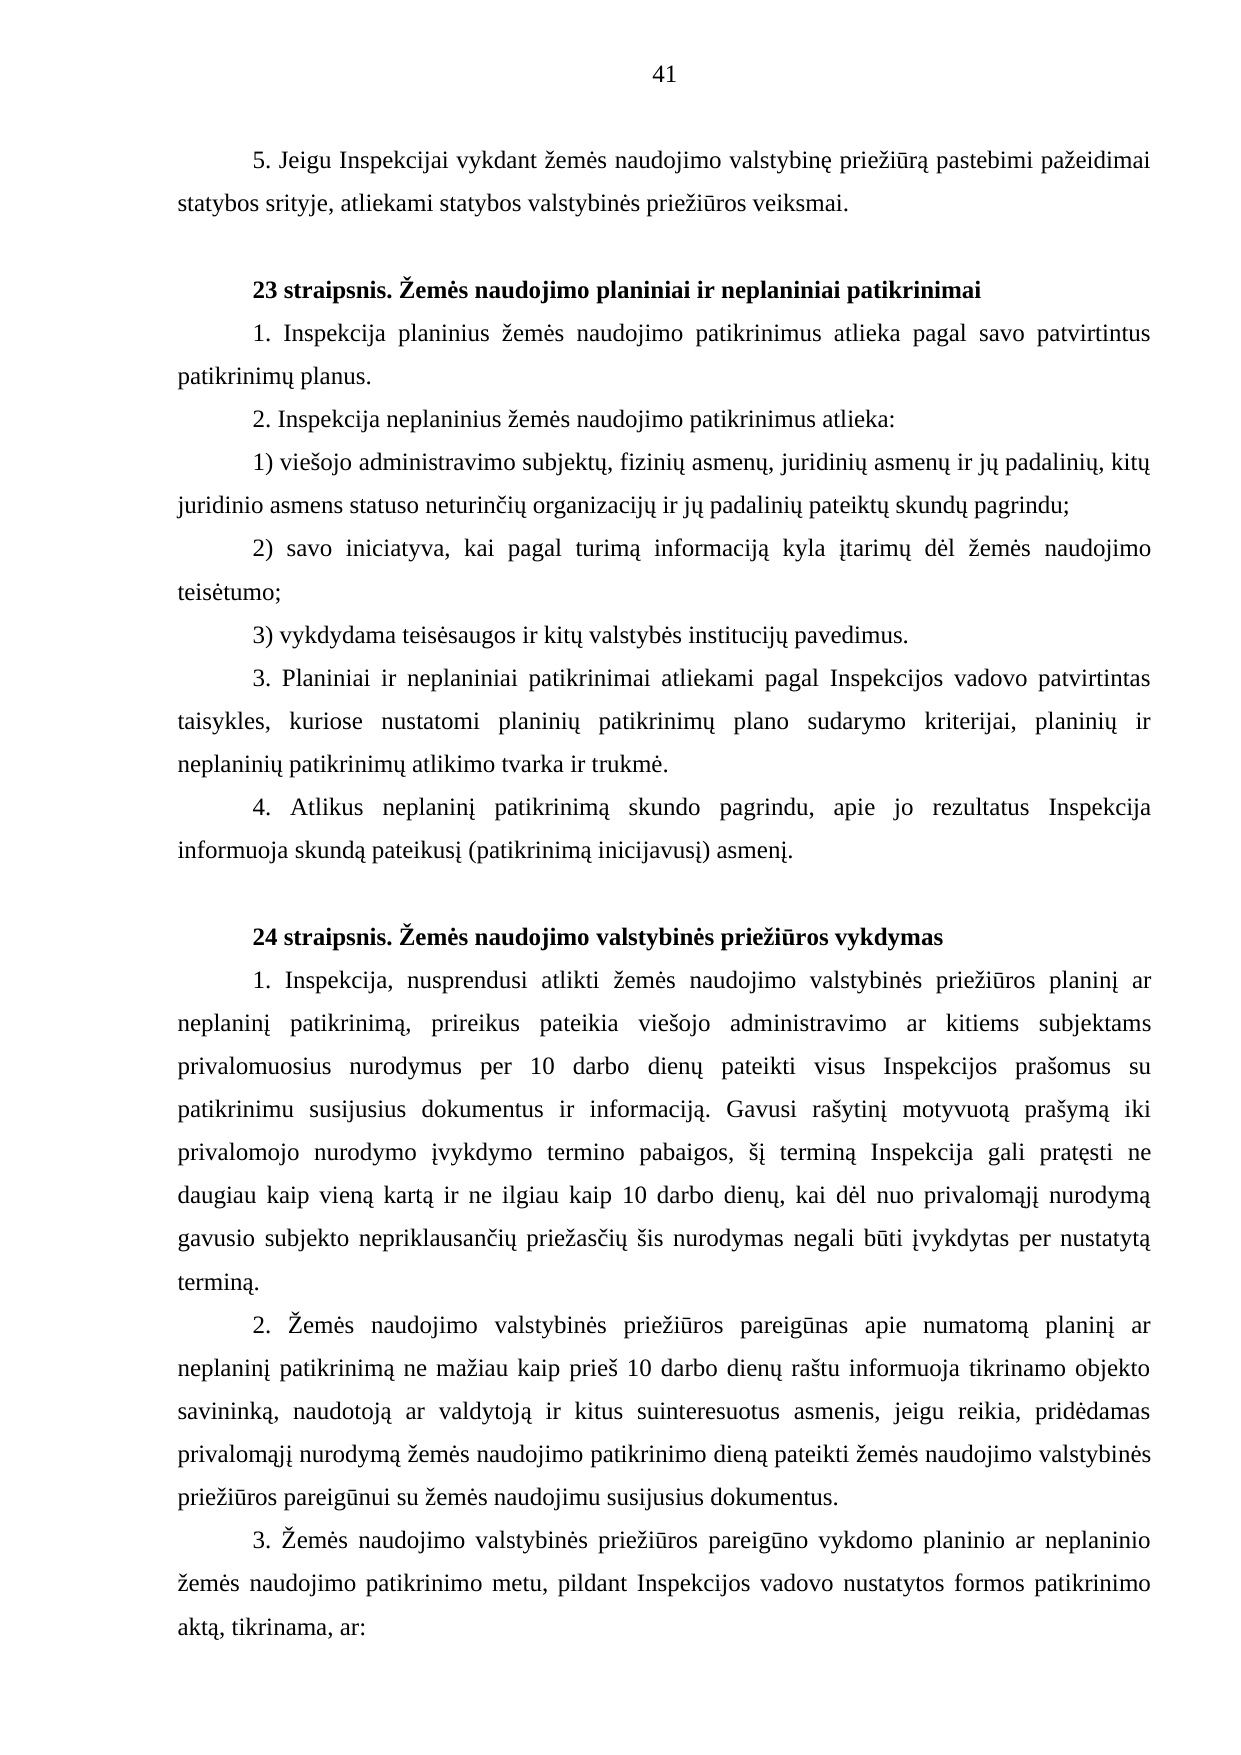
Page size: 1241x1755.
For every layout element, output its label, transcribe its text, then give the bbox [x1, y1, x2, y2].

text 24 straipsnis. Žemės naudojimo valstybinės priežiūros vykdymas [177, 922, 1152, 950]
text 5. Jeigu Inspekcijai vykdant žemės naudojimo valstybinę priežiūrą pastebimi pažeidimai statybos srityje, atliekami statybos valstybinės priežiūros veiksmai. [177, 145, 1152, 217]
text 2. Inspekcija neplaninius žemės naudojimo patikrinimus atlieka: [177, 404, 1152, 433]
text 1. Inspekcija planinius žemės naudojimo patikrinimus atlieka pagal savo patvirtintus patikrinimų planus. [177, 318, 1152, 390]
text 2) savo iniciatyva, kai pagal turimą informaciją kyla įtarimų dėl žemės naudojimo teisėtumo; [177, 533, 1152, 605]
text 3. Planiniai ir neplaniniai patikrinimai atliekami pagal Inspekcijos vadovo patvirtintas taisykles, kuriose nustatomi planinių patikrinimų plano sudarymo kriterijai, planinių ir neplaninių patikrinimų atlikimo tvarka ir trukmė. [177, 663, 1152, 778]
text 1) viešojo administravimo subjektų, fizinių asmenų, juridinių asmenų ir jų padalinių, kitų juridinio asmens statuso neturinčių organizacijų ir jų padalinių pateiktų skundų pagrindu; [177, 447, 1152, 519]
text 3. Žemės naudojimo valstybinės priežiūros pareigūno vykdomo planinio ar neplaninio žemės naudojimo patikrinimo metu, pildant Inspekcijos vadovo nustatytos formos patikrinimo aktą, tikrinama, ar: [177, 1525, 1152, 1640]
text 4. Atlikus neplaninį patikrinimą skundo pagrindu, apie jo rezultatus Inspekcija informuoja skundą pateikusį (patikrinimą inicijavusį) asmenį. [177, 792, 1152, 864]
text 2. Žemės naudojimo valstybinės priežiūros pareigūnas apie numatomą planinį ar neplaninį patikrinimą ne mažiau kaip prieš 10 darbo dienų raštu informuoja tikrinamo objekto savininką, naudotoją ar valdytoją ir kitus suinteresuotus asmenis, jeigu reikia, pridėdamas privalomąjį nurodymą žemės naudojimo patikrinimo dieną pateikti žemės naudojimo valstybinės priežiūros pareigūnui su žemės naudojimu susijusius dokumentus. [177, 1310, 1152, 1511]
text 23 straipsnis. Žemės naudojimo planiniai ir neplaniniai patikrinimai [177, 275, 1152, 303]
text 1. Inspekcija, nusprendusi atlikti žemės naudojimo valstybinės priežiūros planinį ar neplaninį patikrinimą, prireikus pateikia viešojo administravimo ar kitiems subjektams privalomuosius nurodymus per 10 darbo dienų pateikti visus Inspekcijos prašomus su patikrinimu susijusius dokumentus ir informaciją. Gavusi rašytinį motyvuotą prašymą iki privalomojo nurodymo įvykdymo termino pabaigos, šį terminą Inspekcija gali pratęsti ne daugiau kaip vieną kartą ir ne ilgiau kaip 10 darbo dienų, kai dėl nuo privalomąjį nurodymą gavusio subjekto nepriklausančių priežasčių šis nurodymas negali būti įvykdytas per nustatytą terminą. [177, 965, 1152, 1295]
text 3) vykdydama teisėsaugos ir kitų valstybės institucijų pavedimus. [177, 620, 1152, 648]
